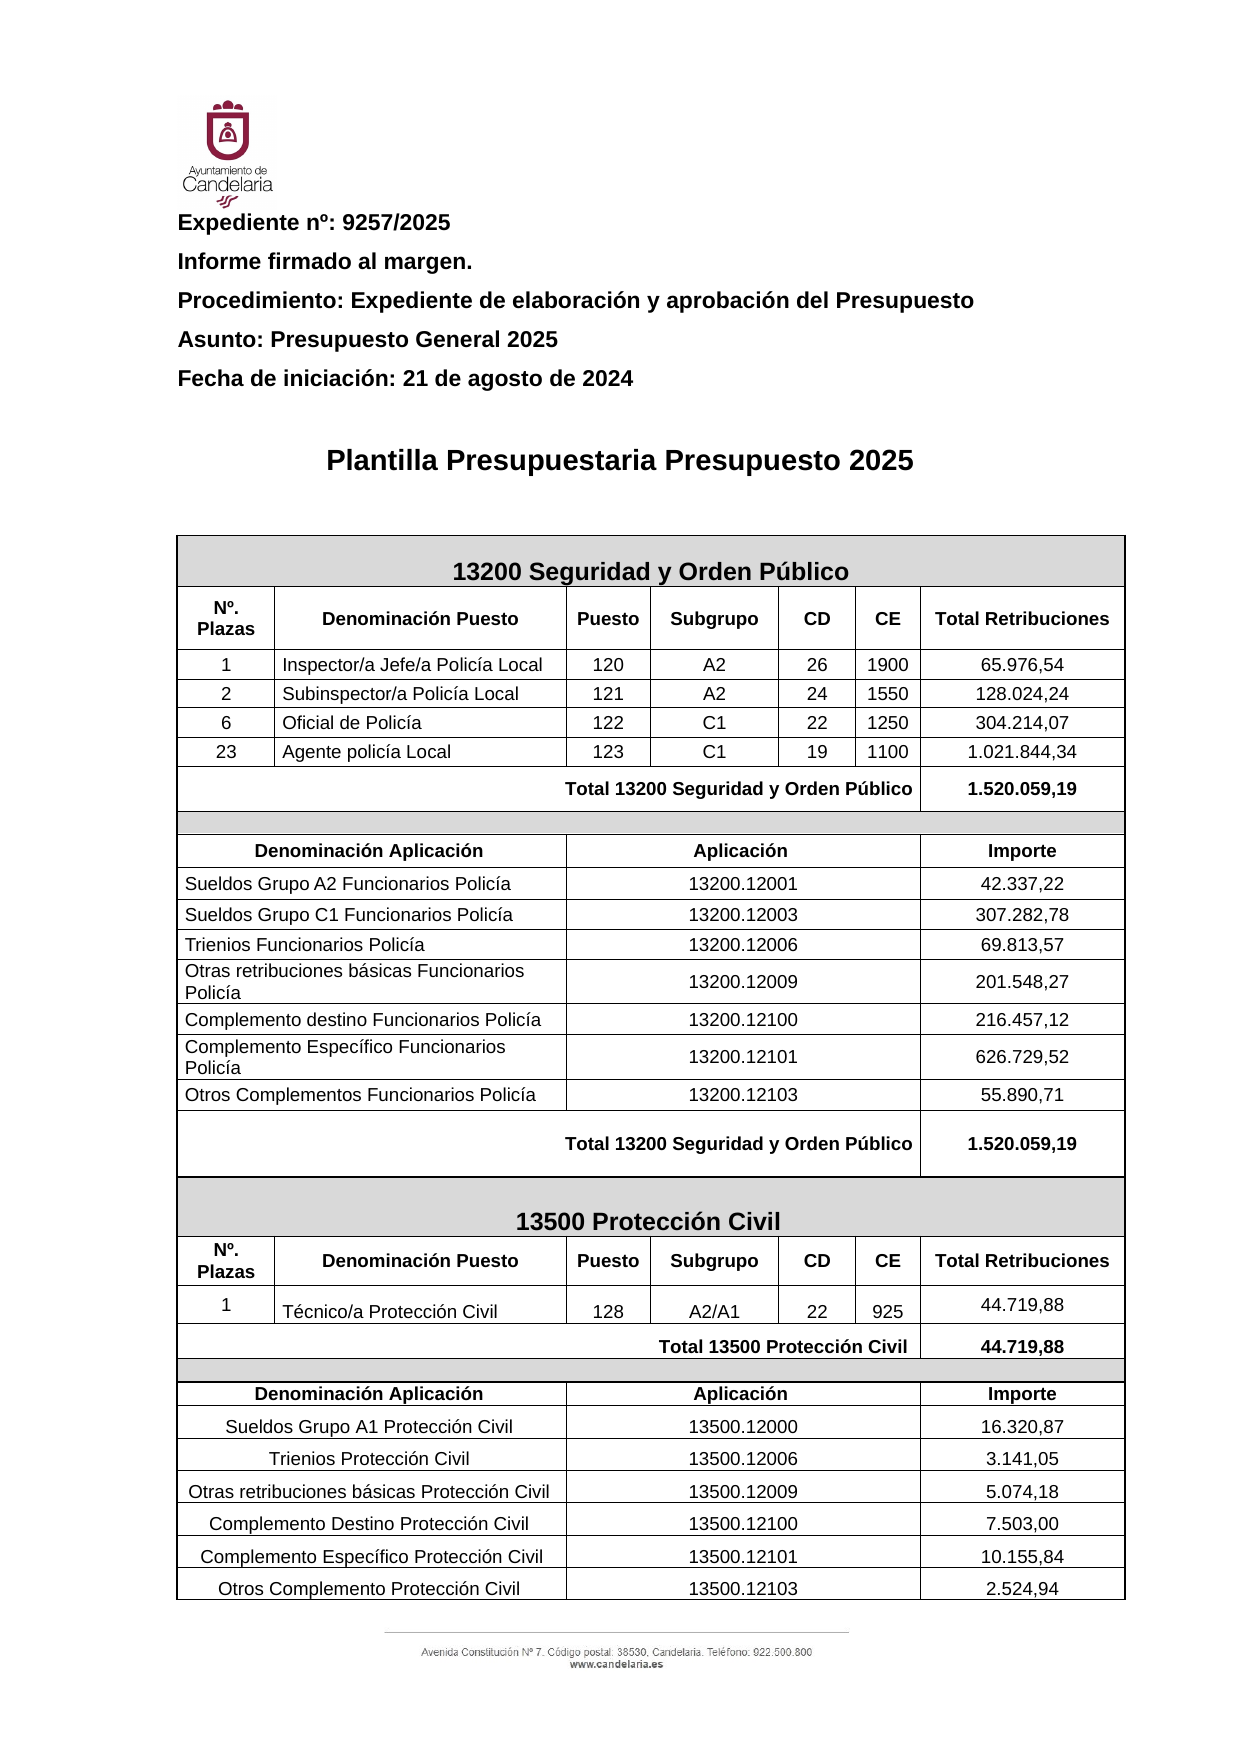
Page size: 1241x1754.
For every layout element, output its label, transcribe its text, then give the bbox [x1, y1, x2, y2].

table_cell 6 [178, 708, 274, 737]
table_cell 1550 [856, 680, 920, 707]
table_cell 16.320,87 [921, 1406, 1124, 1437]
table_cell Subgrupo [651, 1237, 778, 1284]
table_cell 44.719,88 [921, 1286, 1124, 1323]
table_cell CE [856, 1237, 920, 1284]
table_cell Sueldos Grupo A1 Protección Civil [178, 1406, 566, 1437]
table_cell 1.021.844,34 [921, 738, 1124, 766]
table_cell 1250 [856, 708, 920, 737]
table_cell Total 13200 Seguridad y Orden Público [178, 1111, 920, 1176]
table_cell 69.813,57 [921, 930, 1124, 959]
table_cell Nº. Plazas [178, 587, 274, 649]
table_cell 626.729,52 [921, 1035, 1124, 1078]
table_cell 201.548,27 [921, 960, 1124, 1003]
table_cell 10.155,84 [921, 1536, 1124, 1567]
table_cell Otras retribuciones básicas Funcionarios Policía [178, 960, 566, 1003]
table_cell 13200.12009 [567, 960, 920, 1003]
table_cell Inspector/a Jefe/a Policía Local [275, 650, 566, 678]
table_cell 42.337,22 [921, 868, 1124, 899]
table_cell 2.524,94 [921, 1568, 1124, 1599]
table_cell A2 [651, 680, 778, 707]
table_cell CD [779, 1237, 855, 1284]
table_cell Puesto [567, 587, 650, 649]
table_cell Total Retribuciones [921, 587, 1124, 649]
table_cell Sueldos Grupo A2 Funcionarios Policía [178, 868, 566, 899]
table_cell 1 [178, 1286, 274, 1323]
table_cell A2 [651, 650, 778, 678]
table_cell 13200.12101 [567, 1035, 920, 1078]
table_cell Total 13200 Seguridad y Orden Público [178, 767, 920, 811]
table_cell Complemento Destino Protección Civil [178, 1503, 566, 1534]
table_cell CE [856, 587, 920, 649]
text Informe firmado al margen. [177, 248, 1063, 274]
table_cell Oficial de Policía [275, 708, 566, 737]
table_cell 2 [178, 680, 274, 707]
table_cell CD [779, 587, 855, 649]
text Fecha de iniciación: 21 de agosto de 2024 [177, 365, 1063, 391]
table_cell 23 [178, 738, 274, 766]
table_cell 13200.12006 [567, 930, 920, 959]
table_cell 13200.12003 [567, 900, 920, 929]
table_cell Trienios Protección Civil [178, 1439, 566, 1470]
table_cell Otros Complemento Protección Civil [178, 1568, 566, 1599]
table_cell Complemento Específico Funcionarios Policía [178, 1035, 566, 1078]
table_cell Denominación Aplicación [178, 835, 566, 867]
table_cell 7.503,00 [921, 1503, 1124, 1534]
table_cell 1.520.059,19 [921, 1111, 1124, 1176]
table_cell 1900 [856, 650, 920, 678]
table_cell Denominación Puesto [275, 587, 566, 649]
table_cell 13200.12103 [567, 1080, 920, 1110]
table_cell 19 [779, 738, 855, 766]
table_cell 44.719,88 [921, 1324, 1124, 1358]
table_cell Técnico/a Protección Civil [275, 1286, 566, 1323]
table_cell 128.024,24 [921, 680, 1124, 707]
table_cell Subgrupo [651, 587, 778, 649]
text Asunto: Presupuesto General 2025 [177, 326, 1063, 352]
table_cell Agente policía Local [275, 738, 566, 766]
table_cell 123 [567, 738, 650, 766]
table_cell 26 [779, 650, 855, 678]
table_cell 22 [779, 1286, 855, 1323]
table_cell 13500.12101 [567, 1536, 920, 1567]
table_cell 1 [178, 650, 274, 678]
table_cell 3.141,05 [921, 1439, 1124, 1470]
table_cell 13200.12001 [567, 868, 920, 899]
table_cell 65.976,54 [921, 650, 1124, 678]
table_cell 5.074,18 [921, 1471, 1124, 1502]
table_cell Importe [921, 1383, 1124, 1405]
table_cell Trienios Funcionarios Policía [178, 930, 566, 959]
table_cell Total Retribuciones [921, 1237, 1124, 1284]
table_cell 1.520.059,19 [921, 767, 1124, 811]
table_cell Otras retribuciones básicas Protección Civil [178, 1471, 566, 1502]
text Expediente nº: 9257/2025 [177, 209, 1063, 236]
table_cell [178, 812, 1124, 833]
table_cell 1100 [856, 738, 920, 766]
table_cell 13500.12100 [567, 1503, 920, 1534]
table_cell 925 [856, 1286, 920, 1323]
table_cell 13500.12006 [567, 1439, 920, 1470]
table_cell 128 [567, 1286, 650, 1323]
table_cell Nº. Plazas [178, 1237, 274, 1284]
table_cell Total 13500 Protección Civil [178, 1324, 920, 1358]
table_cell 55.890,71 [921, 1080, 1124, 1110]
table_cell Denominación Puesto [275, 1237, 566, 1284]
table_cell A2/A1 [651, 1286, 778, 1323]
table_cell 216.457,12 [921, 1004, 1124, 1034]
table_cell Complemento destino Funcionarios Policía [178, 1004, 566, 1034]
table_cell Puesto [567, 1237, 650, 1284]
text Plantilla Presupuestaria Presupuesto 2025 [177, 442, 1063, 476]
table_cell 22 [779, 708, 855, 737]
table_cell C1 [651, 708, 778, 737]
table_cell 13500 Protección Civil [178, 1178, 1124, 1236]
table_cell Sueldos Grupo C1 Funcionarios Policía [178, 900, 566, 929]
table_cell 120 [567, 650, 650, 678]
table_cell 13500.12103 [567, 1568, 920, 1599]
table_cell Aplicación [567, 835, 920, 867]
text Procedimiento: Expediente de elaboración y aprobación del Presupuesto [177, 287, 1063, 313]
table_cell 121 [567, 680, 650, 707]
table_cell [178, 1359, 1124, 1381]
table_cell Otros Complementos Funcionarios Policía [178, 1080, 566, 1110]
table_cell Subinspector/a Policía Local [275, 680, 566, 707]
table_cell Denominación Aplicación [178, 1383, 566, 1405]
table_cell 24 [779, 680, 855, 707]
table_cell 122 [567, 708, 650, 737]
table_cell Complemento Específico Protección Civil [178, 1536, 566, 1567]
table_cell 307.282,78 [921, 900, 1124, 929]
table_header 13200 Seguridad y Orden Público [178, 536, 1124, 586]
table_cell 13500.12000 [567, 1406, 920, 1437]
table_cell C1 [651, 738, 778, 766]
table_cell Importe [921, 835, 1124, 867]
table_cell 13500.12009 [567, 1471, 920, 1502]
table_cell Aplicación [567, 1383, 920, 1405]
table_cell 13200.12100 [567, 1004, 920, 1034]
table_cell 304.214,07 [921, 708, 1124, 737]
